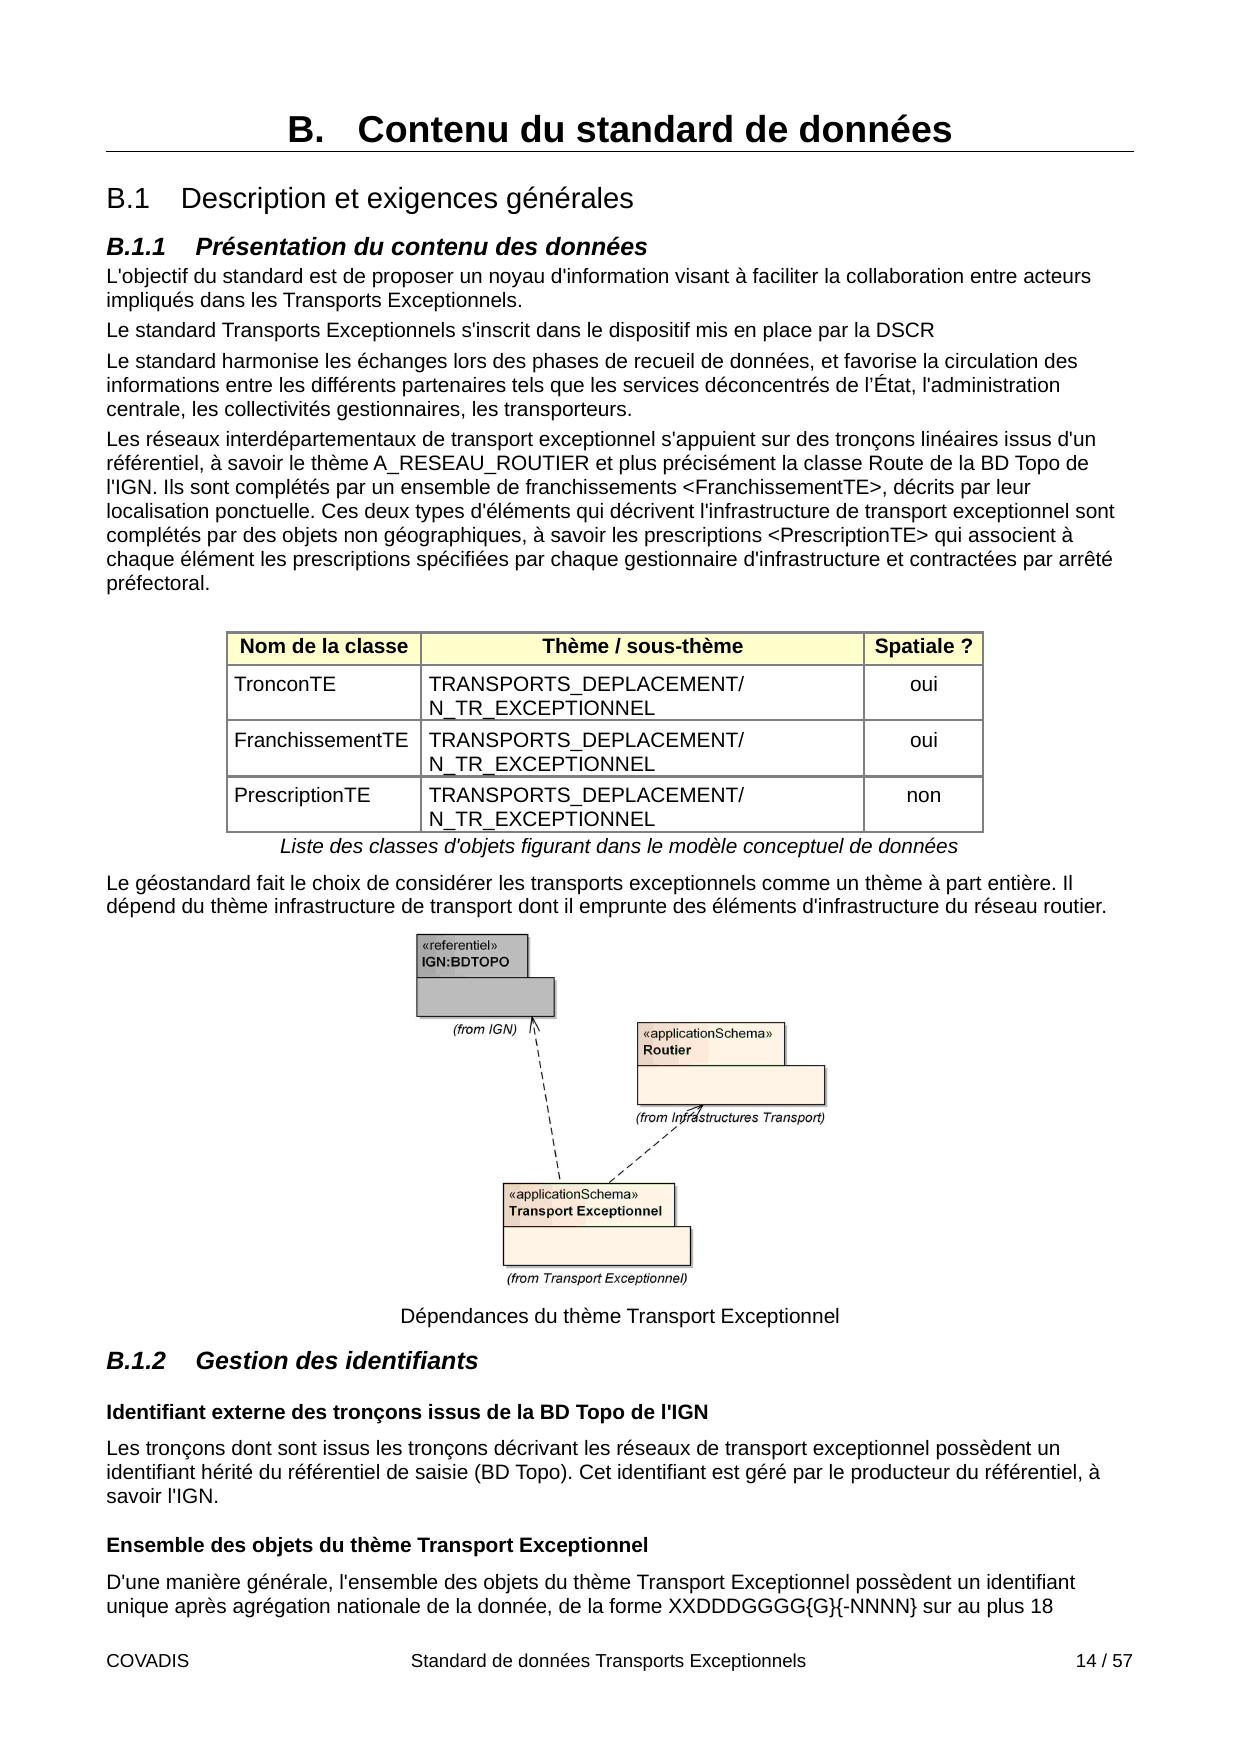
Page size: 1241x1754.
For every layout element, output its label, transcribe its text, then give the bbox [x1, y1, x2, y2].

table_cell PrescriptionTE [228, 778, 420, 831]
subtitle Présentation du contenu des données [106, 232, 1134, 261]
text Le géostandard fait le choix de considérer les transports exceptionnels comme un thème à part entière. Il dépend du thème infrastructure de transport dont il emprunte des éléments d'infrastructure du réseau routier. [106, 870, 1134, 918]
text D'une manière générale, l'ensemble des objets du thème Transport Exceptionnel possèdent un identifiant unique après agrégation nationale de la donnée, de la forme XXDDDGGGG{G}{-NNNN} sur au plus 18 [106, 1569, 1134, 1617]
title Contenu du standard de données [106, 107, 1134, 151]
table_cell oui [865, 721, 982, 775]
text L'objectif du standard est de proposer un noyau d'information visant à faciliter la collaboration entre acteurs impliqués dans les Transports Exceptionnels. [106, 264, 1134, 312]
subtitle Ensemble des objets du thème Transport Exceptionnel [106, 1533, 1134, 1557]
table_cell TRANSPORTS_DEPLACEMENT/ N_TR_EXCEPTIONNEL [422, 666, 863, 719]
table_header Nom de la classe [228, 634, 420, 663]
text Dépendances du thème Transport Exceptionnel [106, 1304, 1134, 1328]
table_cell FranchissementTE [228, 721, 420, 775]
subtitle Gestion des identifiants [106, 1346, 1134, 1375]
text Le standard Transports Exceptionnels s'inscrit dans le dispositif mis en place par la DSCR [106, 318, 1134, 342]
text Les tronçons dont sont issus les tronçons décrivant les réseaux de transport exceptionnel possèdent un identifiant hérité du référentiel de saisie (BD Topo). Cet identifiant est géré par le producteur du référentiel, à savoir l'IGN. [106, 1436, 1134, 1508]
text Liste des classes d'objets figurant dans le modèle conceptuel de données [106, 834, 1134, 858]
table_cell TRANSPORTS_DEPLACEMENT/ N_TR_EXCEPTIONNEL [422, 721, 863, 775]
subtitle Description et exigences générales [106, 181, 1134, 214]
subtitle Identifiant externe des tronçons issus de la BD Topo de l'IGN [106, 1400, 1134, 1424]
picture [406, 924, 835, 1298]
text Les réseaux interdépartementaux de transport exceptionnel s'appuient sur des tronçons linéaires issus d'un référentiel, à savoir le thème A_RESEAU_ROUTIER et plus précisément la classe Route de la BD Topo de l'IGN. Ils sont complétés par un ensemble de franchissements <FranchissementTE>, décrits par leur localisation ponctuelle. Ces deux types d'éléments qui décrivent l'infrastructure de transport exceptionnel sont complétés par des objets non géographiques, à savoir les prescriptions <PrescriptionTE> qui associent à chaque élément les prescriptions spécifiées par chaque gestionnaire d'infrastructure et contractées par arrêté préfectoral. [106, 427, 1134, 594]
table_cell oui [865, 666, 982, 719]
table_header Thème / sous-thème [422, 634, 863, 663]
table_cell TRANSPORTS_DEPLACEMENT/ N_TR_EXCEPTIONNEL [422, 778, 863, 831]
table_header Spatiale ? [865, 634, 982, 663]
text Le standard harmonise les échanges lors des phases de recueil de données, et favorise la circulation des informations entre les différents partenaires tels que les services déconcentrés de l’État, l'administration centrale, les collectivités gestionnaires, les transporteurs. [106, 348, 1134, 420]
table_cell TronconTE [228, 666, 420, 719]
table_cell non [865, 778, 982, 831]
